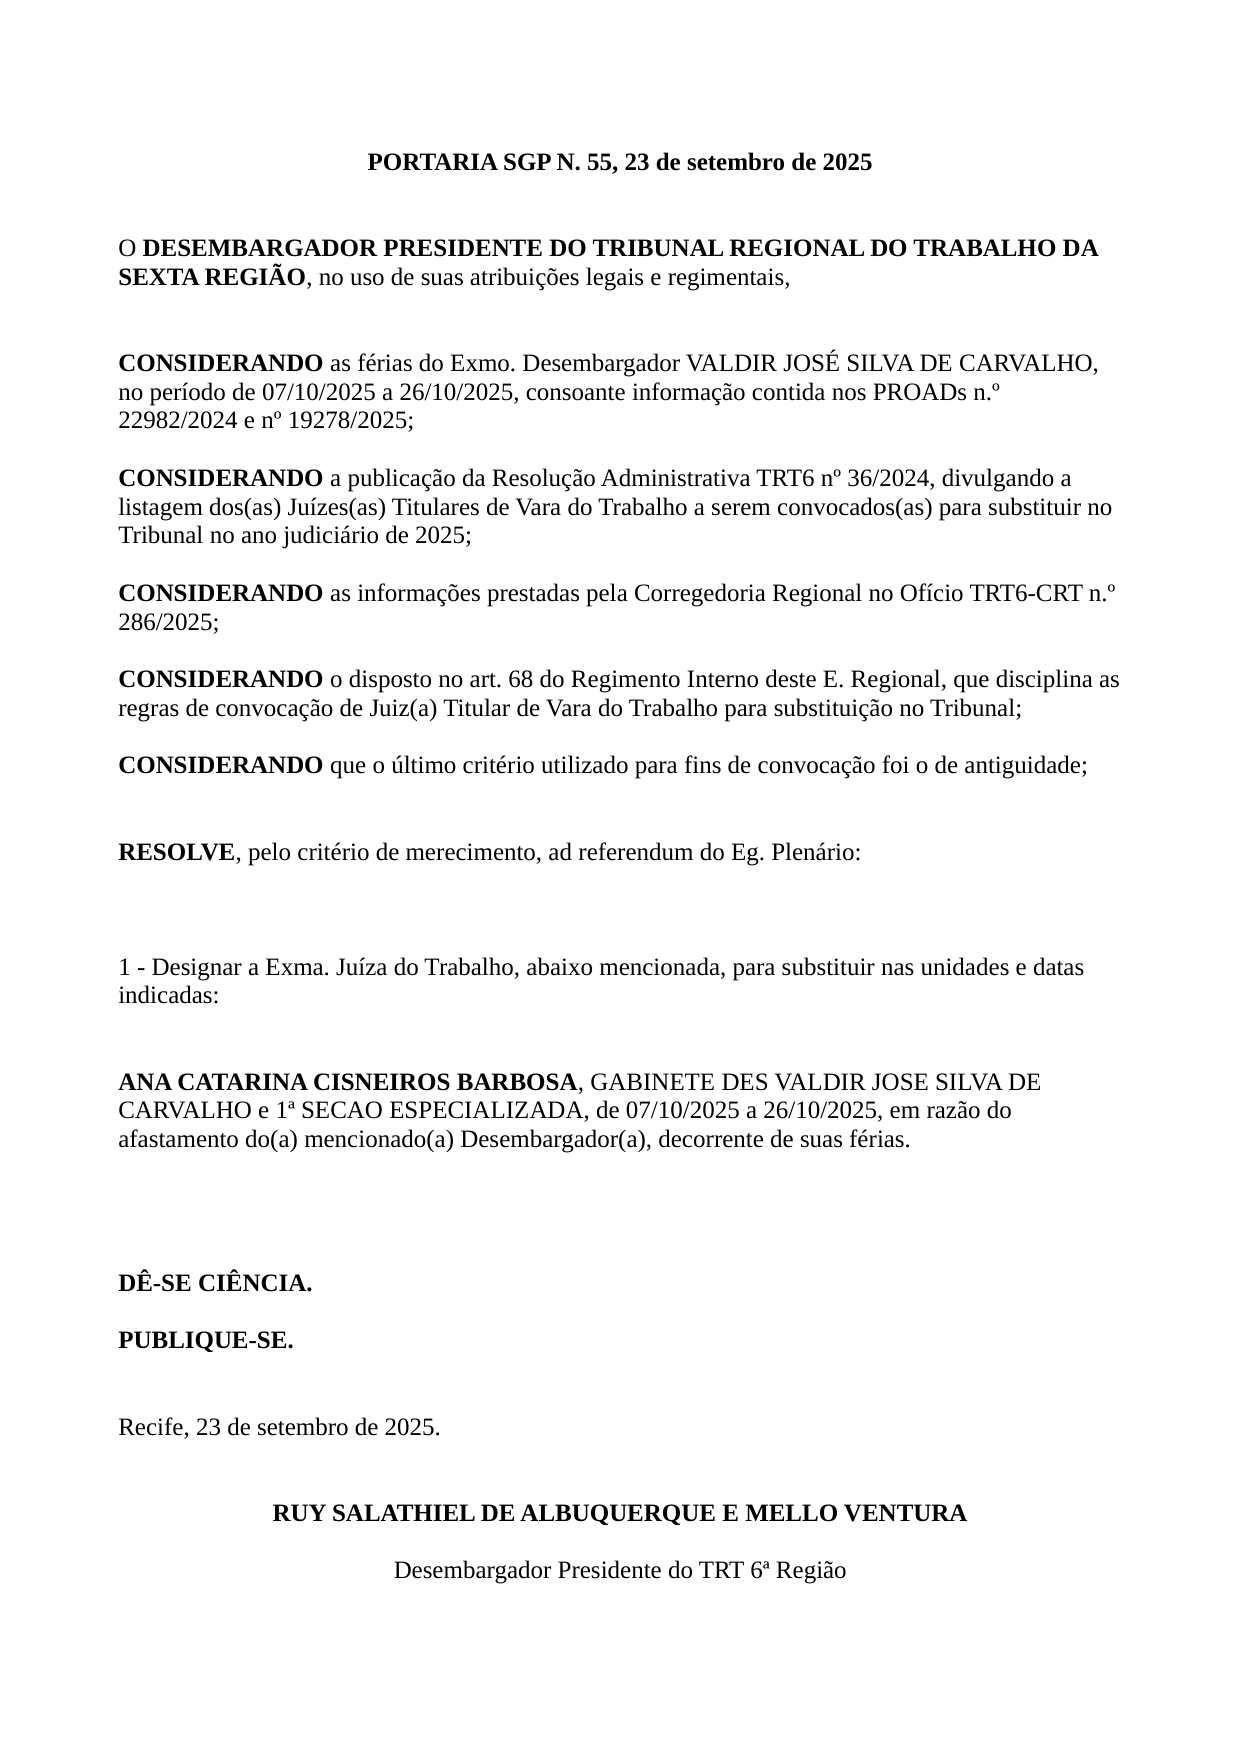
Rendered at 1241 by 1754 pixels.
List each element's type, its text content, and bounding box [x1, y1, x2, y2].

text RESOLVE, pelo critério de merecimento, ad referendum do Eg. Plenário: [118, 837, 1122, 866]
text CONSIDERANDO a publicação da Resolução Administrativa TRT6 nº 36/2024, divulgando a listagem dos(as) Juízes(as) Titulares de Vara do Trabalho a serem convocados(as) para substituir no Tribunal no ano judiciário de 2025; [118, 463, 1122, 549]
text ANA CATARINA CISNEIROS BARBOSA, GABINETE DES VALDIR JOSE SILVA DE CARVALHO e 1ª SECAO ESPECIALIZADA, de 07/10/2025 a 26/10/2025, em razão do afastamento do(a) mencionado(a) Desembargador(a), decorrente de suas férias. [118, 1067, 1122, 1153]
text CONSIDERANDO o disposto no art. 68 do Regimento Interno deste E. Regional, que disciplina as regras de convocação de Juiz(a) Titular de Vara do Trabalho para substituição no Tribunal; [118, 664, 1122, 722]
text Desembargador Presidente do TRT 6ª Região [118, 1556, 1122, 1584]
text 1 - Designar a Exma. Juíza do Trabalho, abaixo mencionada, para substituir nas unidades e datas indicadas: [118, 952, 1122, 1009]
text DÊ-SE CIÊNCIA. [118, 1268, 1122, 1297]
text CONSIDERANDO as férias do Exmo. Desembargador VALDIR JOSÉ SILVA DE CARVALHO, no período de 07/10/2025 a 26/10/2025, consoante informação contida nos PROADs n.º 22982/2024 e nº 19278/2025; [118, 348, 1122, 434]
text Recife, 23 de setembro de 2025. [118, 1412, 1122, 1441]
text RUY SALATHIEL DE ALBUQUERQUE E MELLO VENTURA [118, 1498, 1122, 1527]
text CONSIDERANDO as informações prestadas pela Corregedoria Regional no Ofício TRT6-CRT n.º 286/2025; [118, 578, 1122, 636]
text CONSIDERANDO que o último critério utilizado para fins de convocação foi o de antiguidade; [118, 751, 1122, 779]
text PORTARIA SGP N. 55, 23 de setembro de 2025 [118, 147, 1122, 176]
text O DESEMBARGADOR PRESIDENTE DO TRIBUNAL REGIONAL DO TRABALHO DA SEXTA REGIÃO, no uso de suas atribuições legais e regimentais, [118, 233, 1122, 291]
text PUBLIQUE-SE. [118, 1326, 1122, 1354]
